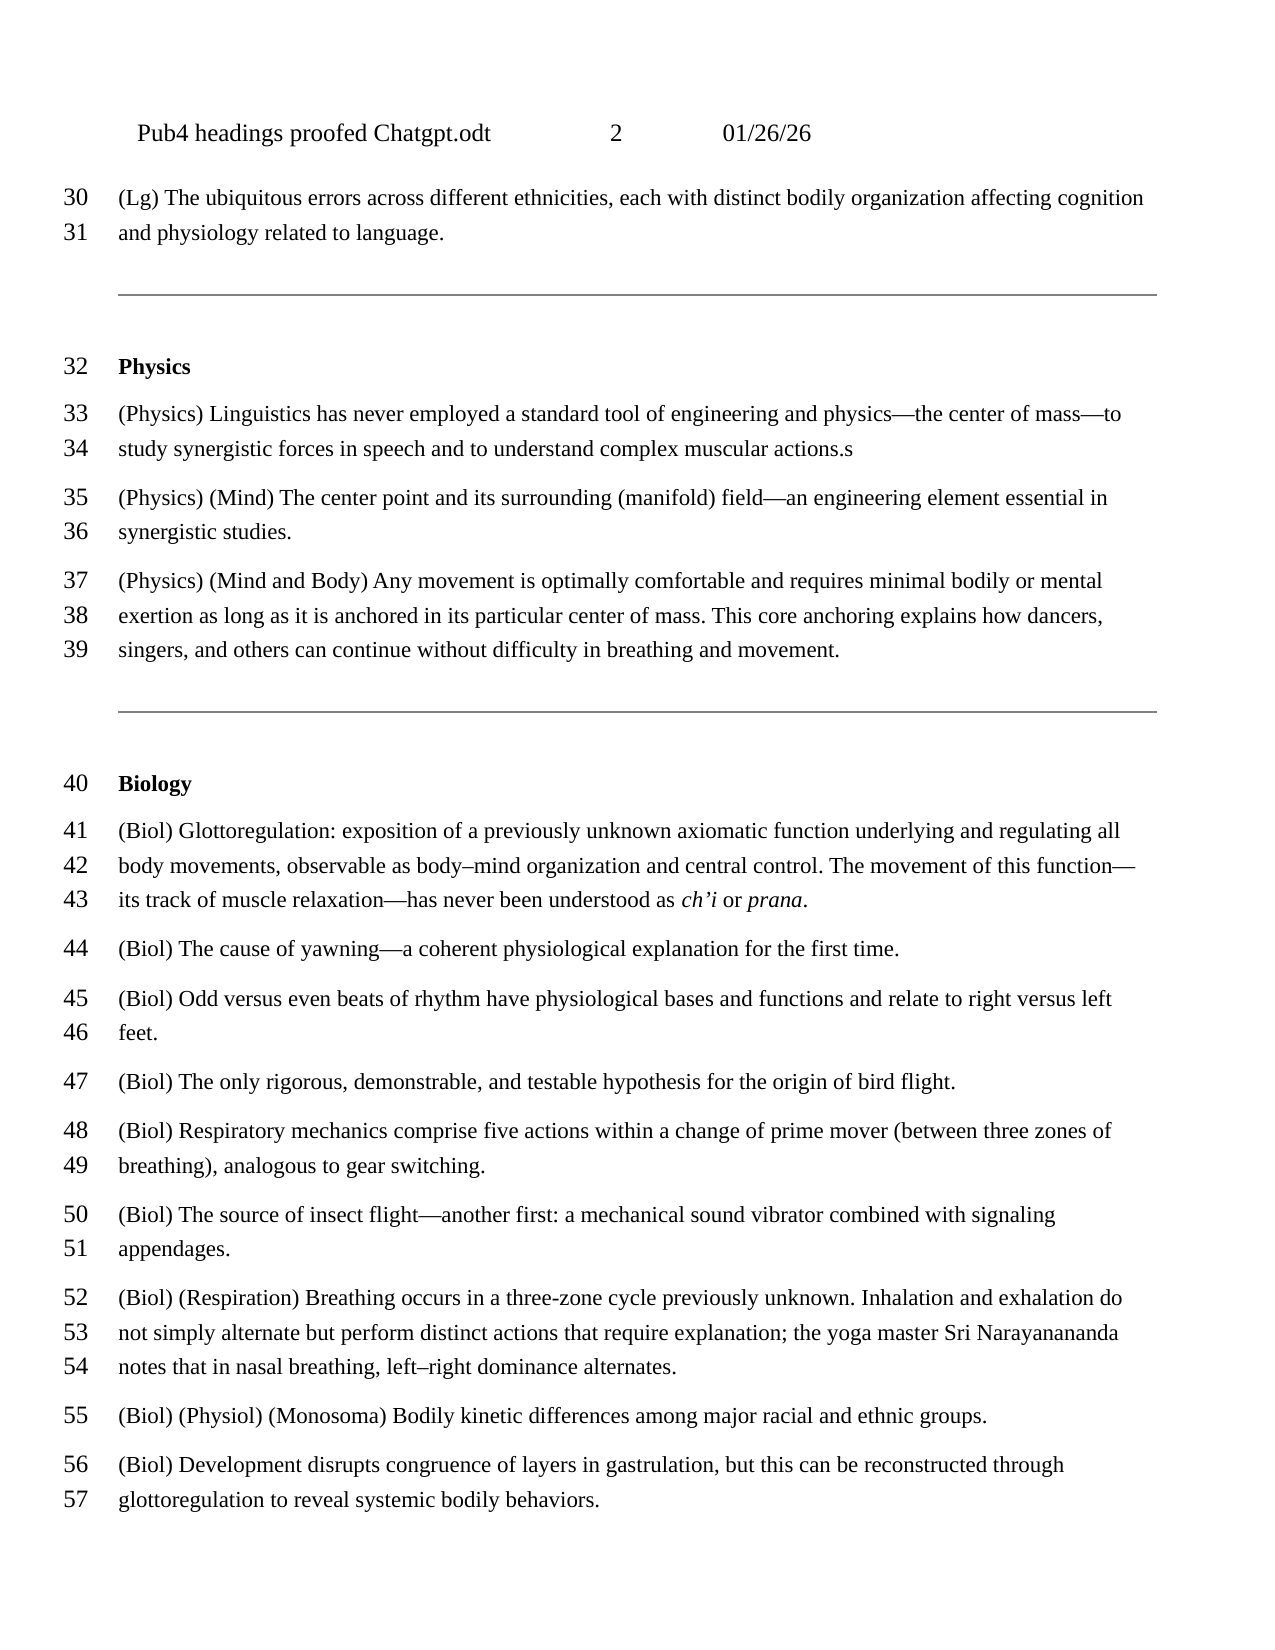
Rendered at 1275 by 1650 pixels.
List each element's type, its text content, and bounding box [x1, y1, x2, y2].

text (Biol) Respiratory mechanics comprise five actions within a change of prime mover (between three zones of breathing), analogous to gear switching. [118, 1109, 1157, 1178]
text (Biol) The cause of yawning—a coherent physiological explanation for the first time. [118, 927, 1157, 962]
text (Biol) Odd versus even beats of rhythm have physiological bases and functions and relate to right versus left feet. [118, 976, 1157, 1045]
text (Physics) Linguistics has never employed a standard tool of engineering and physics—the center of mass—to study synergistic forces in speech and to understand complex muscular actions.s [118, 392, 1157, 461]
text (Biol) The source of insect flight—another first: a mechanical sound vibrator combined with signaling appendages. [118, 1193, 1157, 1262]
text (Lg) The ubiquitous errors across different ethnicities, each with distinct bodily organization affecting cognition and physiology related to language. [118, 176, 1157, 245]
subtitle Biology [118, 762, 1157, 797]
subtitle Physics [118, 345, 1157, 379]
text (Physics) (Mind) The center point and its surrounding (manifold) field—an engineering element essential in synergistic studies. [118, 476, 1157, 544]
text (Biol) Development disrupts congruence of layers in gastrulation, but this can be reconstructed through glottoregulation to reveal systemic bodily behaviors. [118, 1443, 1157, 1512]
text (Biol) (Physiol) (Monosoma) Bodily kinetic differences among major racial and ethnic groups. [118, 1394, 1157, 1429]
text (Biol) Glottoregulation: exposition of a previously unknown axiomatic function underlying and regulating all body movements, observable as body–mind organization and central control. The movement of this function—its track of muscle relaxation—has never been understood as ch’i or prana. [118, 809, 1157, 913]
text (Biol) The only rigorous, demonstrable, and testable hypothesis for the origin of bird flight. [118, 1060, 1157, 1094]
text (Biol) (Respiration) Breathing occurs in a three-zone cycle previously unknown. Inhalation and exhalation do not simply alternate but perform distinct actions that require explanation; the yoga master Sri Narayanananda notes that in nasal breathing, left–right dominance alternates. [118, 1276, 1157, 1379]
text (Physics) (Mind and Body) Any movement is optimally comfortable and requires minimal bodily or mental exertion as long as it is anchored in its particular center of mass. This core anchoring explains how dancers, singers, and others can continue without difficulty in breathing and movement. [118, 559, 1157, 663]
